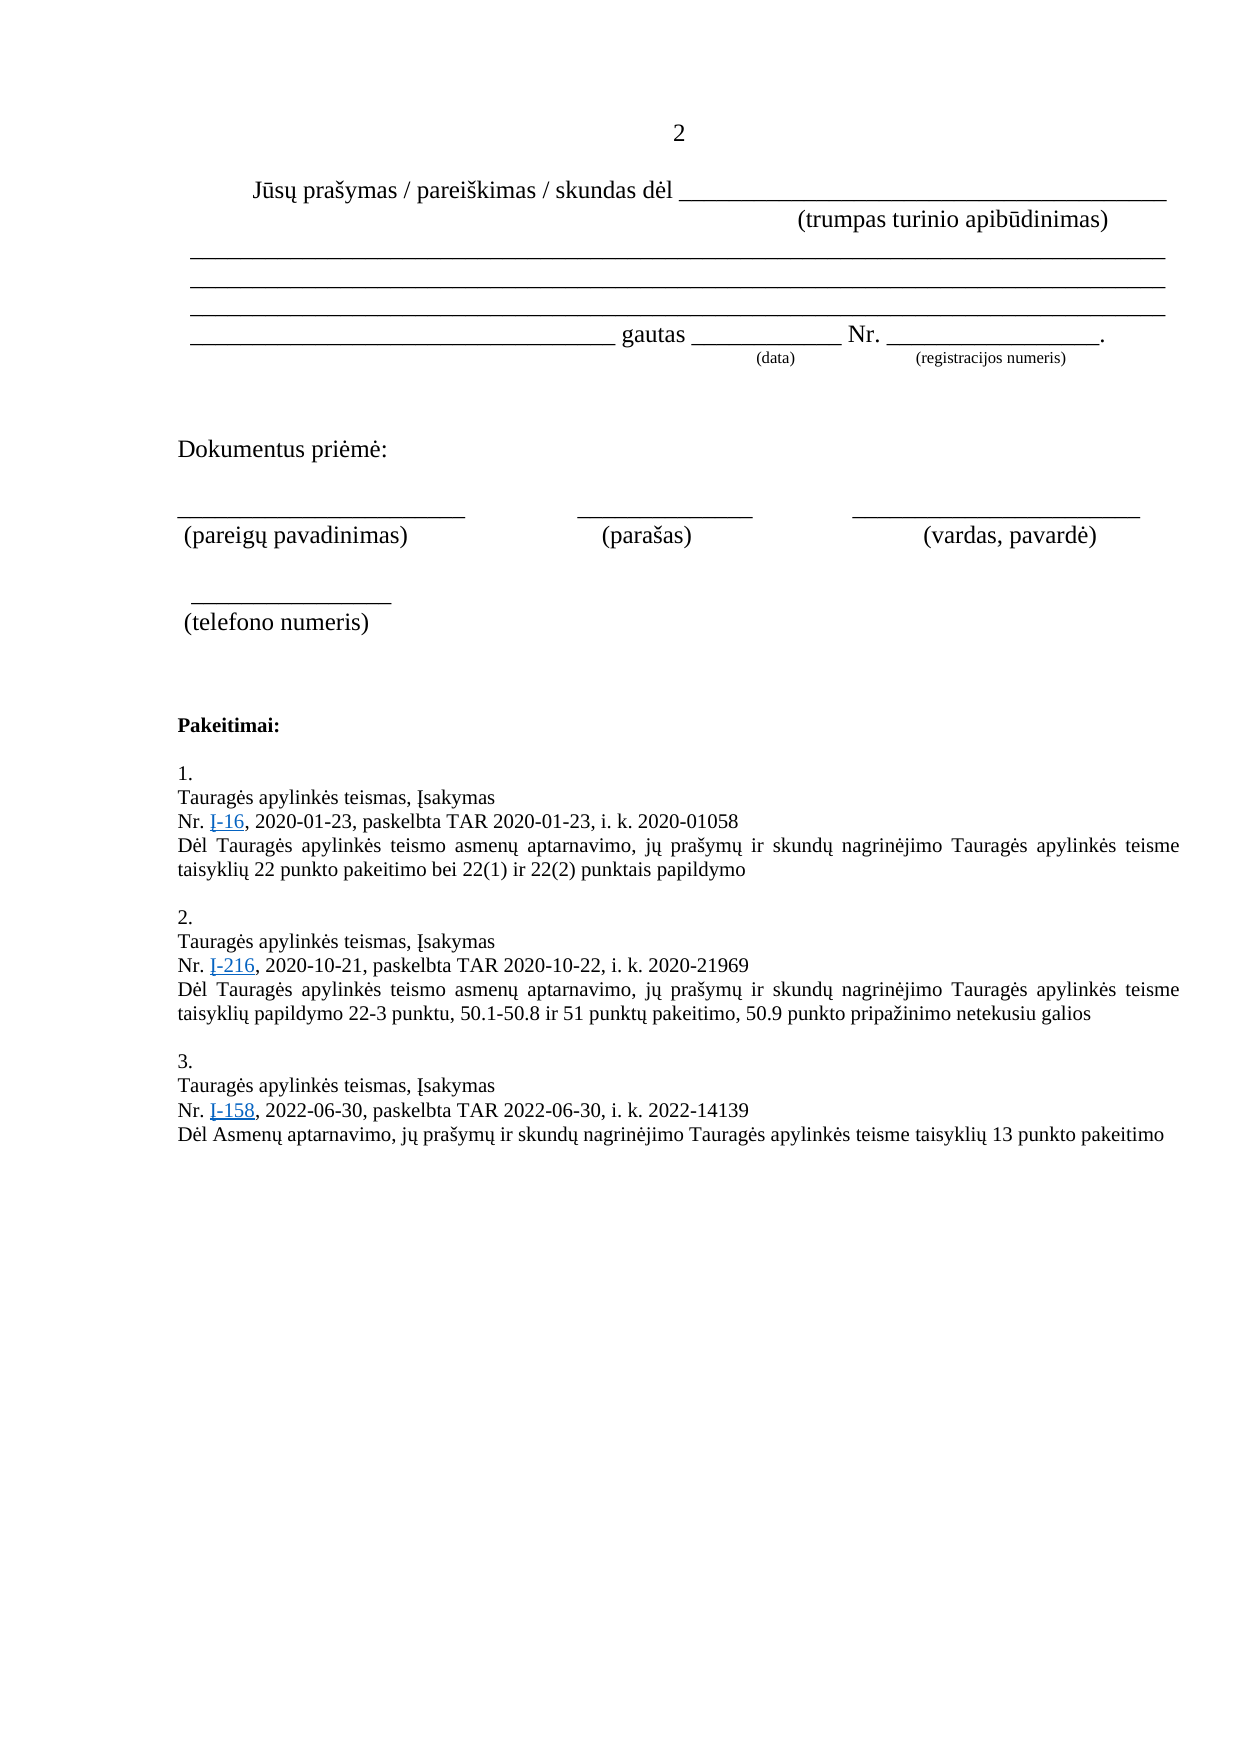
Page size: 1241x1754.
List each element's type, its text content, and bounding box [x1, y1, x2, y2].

text Jūsų prašymas / pareiškimas / skundas dėl _______________________________________ [177, 176, 1181, 204]
text Nr. Į-216, 2020-10-21, paskelbta TAR 2020-10-22, i. k. 2020-21969 [177, 953, 1181, 977]
text Dėl Tauragės apylinkės teismo asmenų aptarnavimo, jų prašymų ir skundų nagrinėjimo Tauragės apylinkės teisme taisyklių 22 punkto pakeitimo bei 22(1) ir 22(2) punktais papildymo [177, 833, 1181, 881]
text _______________________ ______________ _______________________ [177, 492, 1181, 521]
text (data) (registracijos numeris) [595, 348, 1181, 377]
text ________________ [177, 578, 1181, 607]
text ______________________________________________________________________________ [177, 262, 1181, 291]
text Tauragės apylinkės teismas, Įsakymas [177, 785, 1181, 809]
text (telefono numeris) [177, 607, 1181, 636]
text (pareigų pavadinimas) (parašas) (vardas, pavardė) [177, 521, 1181, 549]
text Dėl Asmenų aptarnavimo, jų prašymų ir skundų nagrinėjimo Tauragės apylinkės teisme taisyklių 13 punkto pakeitimo [177, 1122, 1181, 1146]
text ______________________________________________________________________________ [177, 291, 1181, 319]
text Dėl Tauragės apylinkės teismo asmenų aptarnavimo, jų prašymų ir skundų nagrinėjimo Tauragės apylinkės teisme taisyklių papildymo 22-3 punktu, 50.1-50.8 ir 51 punktų pakeitimo, 50.9 punkto pripažinimo netekusiu galios [177, 977, 1181, 1025]
text 3. [177, 1049, 1181, 1073]
text (trumpas turinio apibūdinimas) [177, 204, 1181, 233]
text Nr. Į-158, 2022-06-30, paskelbta TAR 2022-06-30, i. k. 2022-14139 [177, 1097, 1181, 1122]
text Tauragės apylinkės teismas, Įsakymas [177, 1073, 1181, 1097]
text ______________________________________________________________________________ [177, 233, 1181, 262]
text Pakeitimai: [177, 712, 1181, 737]
text Tauragės apylinkės teismas, Įsakymas [177, 929, 1181, 953]
text 2. [177, 905, 1181, 929]
text __________________________________ gautas ____________ Nr. _________________. [190, 319, 1181, 348]
text 1. [177, 761, 1181, 785]
text Dokumentus priėmė: [177, 434, 1181, 463]
text Nr. Į-16, 2020-01-23, paskelbta TAR 2020-01-23, i. k. 2020-01058 [177, 809, 1181, 833]
